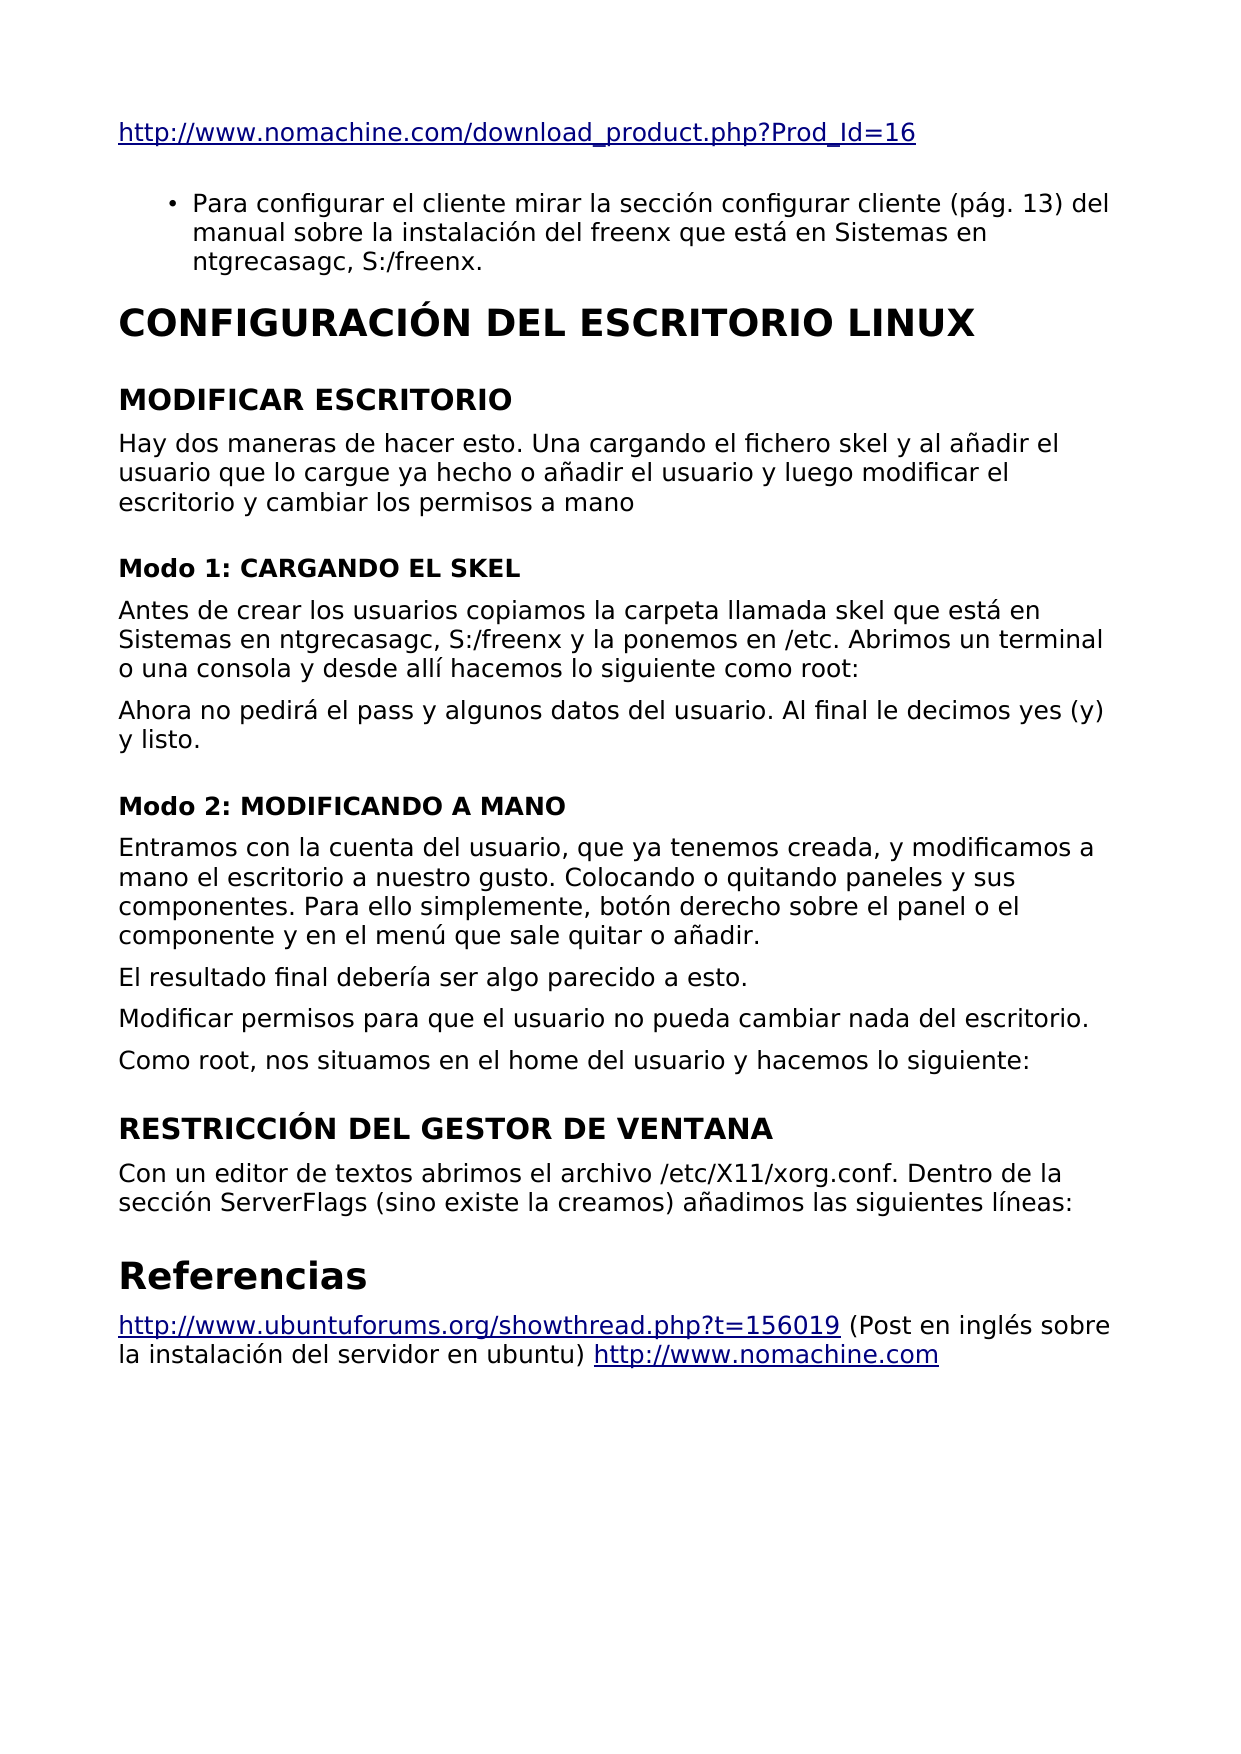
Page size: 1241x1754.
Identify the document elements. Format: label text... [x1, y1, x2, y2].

subtitle RESTRICCIÓN DEL GESTOR DE VENTANA [118, 1113, 1122, 1147]
subtitle Referencias [118, 1255, 1122, 1299]
text http://www.ubuntuforums.org/showthread.php?t=156019 (Post en inglés sobre la instalación del servidor en ubuntu) http://www.nomachine.com [118, 1311, 1122, 1369]
subtitle Modo 2: MODIFICANDO A MANO [118, 792, 1122, 821]
text El resultado final debería ser algo parecido a esto. [118, 963, 1122, 992]
text Como root, nos situamos en el home del usuario y hacemos lo siguiente: [118, 1046, 1122, 1075]
subtitle MODIFICAR ESCRITORIO [118, 383, 1122, 417]
text Modificar permisos para que el usuario no pueda cambiar nada del escritorio. [118, 1004, 1122, 1033]
text Con un editor de textos abrimos el archivo /etc/X11/xorg.conf. Dentro de la sección ServerFlags (sino existe la creamos) añadimos las siguientes líneas: [118, 1159, 1122, 1217]
text Entramos con la cuenta del usuario, que ya tenemos creada, y modificamos a mano el escritorio a nuestro gusto. Colocando o quitando paneles y sus componentes. Para ello simplemente, botón derecho sobre el panel o el componente y en el menú que sale quitar o añadir. [118, 833, 1122, 950]
text Hay dos maneras de hacer esto. Una cargando el fichero skel y al añadir el usuario que lo cargue ya hecho o añadir el usuario y luego modificar el escritorio y cambiar los permisos a mano [118, 429, 1122, 517]
subtitle CONFIGURACIÓN DEL ESCRITORIO LINUX [118, 302, 1122, 345]
list Para configurar el cliente mirar la sección configurar cliente (pág. 13) del manual sobre la instalación del freenx que está en Sistemas en ntgrecasagc, S:/freenx. [177, 189, 1122, 277]
text http://www.nomachine.com/download_product.php?Prod_Id=16 [118, 118, 1122, 147]
text Ahora no pedirá el pass y algunos datos del usuario. Al final le decimos yes (y) y listo. [118, 696, 1122, 754]
subtitle Modo 1: CARGANDO EL SKEL [118, 554, 1122, 583]
text Antes de crear los usuarios copiamos la carpeta llamada skel que está en Sistemas en ntgrecasagc, S:/freenx y la ponemos en /etc. Abrimos un terminal o una consola y desde allí hacemos lo siguiente como root: [118, 596, 1122, 683]
